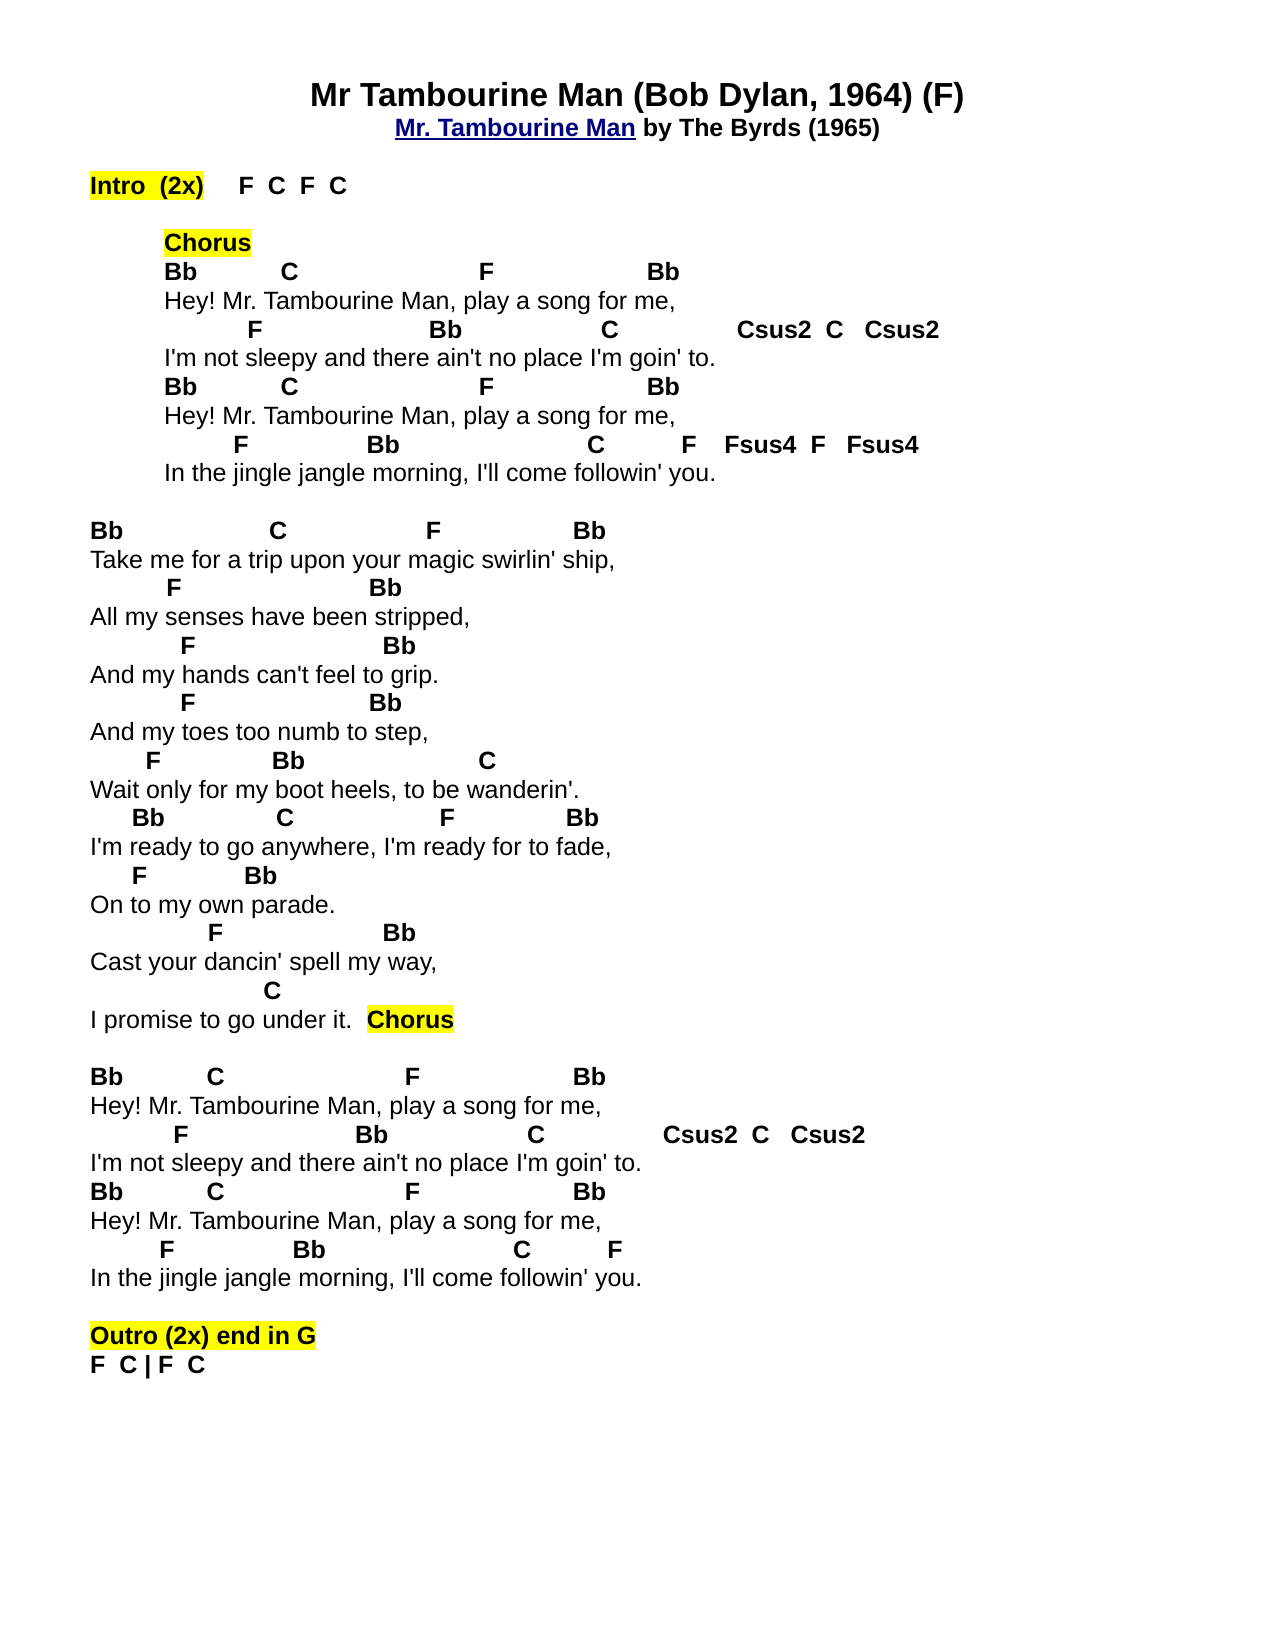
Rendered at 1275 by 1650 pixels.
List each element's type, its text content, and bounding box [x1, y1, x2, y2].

text Hey! Mr. Tambourine Man, play a song for me, [90, 1091, 1185, 1120]
text In the jingle jangle morning, I'll come followin' you. [90, 1263, 1185, 1292]
text And my toes too numb to step, [90, 717, 1185, 746]
text Chorus [164, 228, 1185, 257]
text Bb C F Bb [90, 1062, 1185, 1091]
text All my senses have been stripped, [90, 602, 1185, 631]
text Mr. Tambourine Man by The Byrds (1965) [90, 113, 1185, 142]
text F Bb [90, 918, 1185, 947]
text F Bb C Csus2 C Csus2 [164, 315, 1185, 343]
text Bb C F Bb [90, 516, 1185, 545]
text F Bb [90, 861, 1185, 890]
text And my hands can't feel to grip. [90, 660, 1185, 688]
text Hey! Mr. Tambourine Man, play a song for me, [164, 401, 1185, 430]
text F C | F C [90, 1350, 1185, 1378]
text Wait only for my boot heels, to be wanderin'. [90, 775, 1185, 803]
text Bb C F Bb [164, 372, 1185, 401]
text F Bb C F Fsus4 F Fsus4 [164, 430, 1185, 458]
text Cast your dancin' spell my way, [90, 947, 1185, 976]
text Bb C F Bb [164, 257, 1185, 286]
text Bb C F Bb [90, 803, 1185, 832]
text Outro (2x) end in G [90, 1321, 1185, 1350]
text I'm not sleepy and there ain't no place I'm goin' to. [90, 1148, 1185, 1177]
text Take me for a trip upon your magic swirlin' ship, [90, 545, 1185, 573]
text I'm ready to go anywhere, I'm ready for to fade, [90, 832, 1185, 861]
text In the jingle jangle morning, I'll come followin' you. [164, 458, 1185, 487]
text F Bb C F [90, 1235, 1185, 1263]
text F Bb C Csus2 C Csus2 [90, 1120, 1185, 1148]
text F Bb [90, 631, 1185, 660]
text Hey! Mr. Tambourine Man, play a song for me, [164, 286, 1185, 315]
text Mr Tambourine Man (Bob Dylan, 1964) (F) [90, 75, 1185, 113]
text F Bb [90, 573, 1185, 602]
text Intro (2x) F C F C [90, 171, 1185, 200]
text On to my own parade. [90, 890, 1185, 918]
text F Bb [90, 688, 1185, 717]
text C [90, 976, 1185, 1005]
text F Bb C [90, 746, 1185, 775]
text I'm not sleepy and there ain't no place I'm goin' to. [164, 343, 1185, 372]
text I promise to go under it. Chorus [90, 1005, 1185, 1033]
text Bb C F Bb [90, 1177, 1185, 1206]
text Hey! Mr. Tambourine Man, play a song for me, [90, 1206, 1185, 1235]
